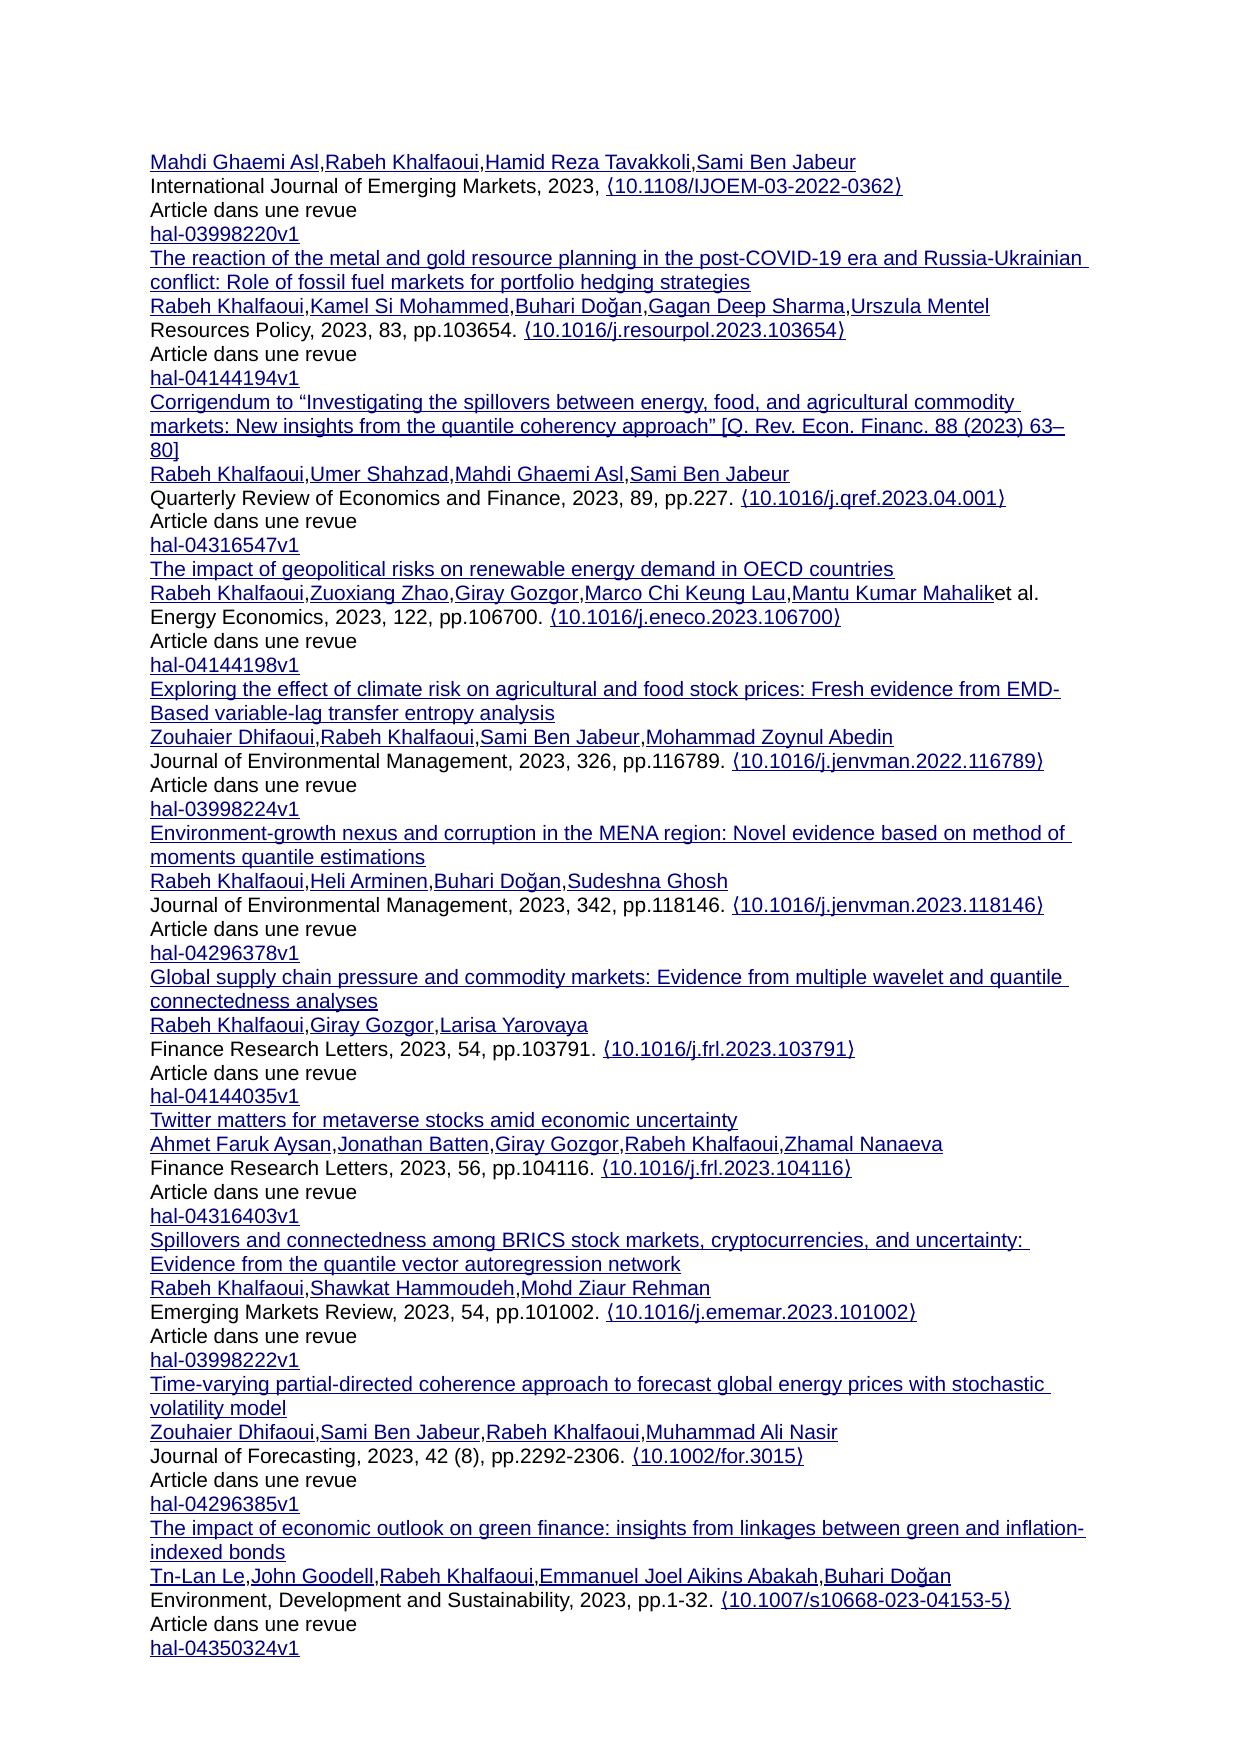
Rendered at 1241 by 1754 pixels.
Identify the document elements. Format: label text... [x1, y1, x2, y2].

table_cell Corrigendum to “Investigating the spillovers between energy, food, and agricultural commodity markets: New insights from the quantile coherency approach” [Q. Rev. Econ. Financ. 88 (2023) 63–80] Rabeh Khalfaoui,Umer Shahzad,Mahdi Ghaemi Asl,Sami Ben Jabeur Quarterly Review of Economics and Finance, 2023, 89, pp.227. ⟨10.1016/j.qref.2023.04.001⟩ Article dans une revue hal-04316547v1 [150, 390, 1090, 557]
table_cell The impact of geopolitical risks on renewable energy demand in OECD countries Rabeh Khalfaoui,Zuoxiang Zhao,Giray Gozgor,Marco Chi Keung Lau,Mantu Kumar Mahaliket al. Energy Economics, 2023, 122, pp.106700. ⟨10.1016/j.eneco.2023.106700⟩ Article dans une revue hal-04144198v1 [150, 557, 1090, 677]
table_cell Twitter matters for metaverse stocks amid economic uncertainty Ahmet Faruk Aysan,Jonathan Batten,Giray Gozgor,Rabeh Khalfaoui,Zhamal Nanaeva Finance Research Letters, 2023, 56, pp.104116. ⟨10.1016/j.frl.2023.104116⟩ Article dans une revue hal-04316403v1 [150, 1108, 1090, 1228]
table_cell Time‐varying partial‐directed coherence approach to forecast global energy prices with stochastic volatility model Zouhaier Dhifaoui,Sami Ben Jabeur,Rabeh Khalfaoui,Muhammad Ali Nasir Journal of Forecasting, 2023, 42 (8), pp.2292-2306. ⟨10.1002/for.3015⟩ Article dans une revue hal-04296385v1 [150, 1372, 1090, 1516]
table_cell Exploring the effect of climate risk on agricultural and food stock prices: Fresh evidence from EMD-Based variable-lag transfer entropy analysis Zouhaier Dhifaoui,Rabeh Khalfaoui,Sami Ben Jabeur,Mohammad Zoynul Abedin Journal of Environmental Management, 2023, 326, pp.116789. ⟨10.1016/j.jenvman.2022.116789⟩ Article dans une revue hal-03998224v1 [150, 677, 1090, 821]
table_cell Global supply chain pressure and commodity markets: Evidence from multiple wavelet and quantile connectedness analyses Rabeh Khalfaoui,Giray Gozgor,Larisa Yarovaya Finance Research Letters, 2023, 54, pp.103791. ⟨10.1016/j.frl.2023.103791⟩ Article dans une revue hal-04144035v1 [150, 965, 1090, 1108]
table_cell Mahdi Ghaemi Asl,Rabeh Khalfaoui,Hamid Reza Tavakkoli,Sami Ben Jabeur International Journal of Emerging Markets, 2023, ⟨10.1108/IJOEM-03-2022-0362⟩ Article dans une revue hal-03998220v1 [150, 150, 1090, 246]
table_cell The impact of economic outlook on green finance: insights from linkages between green and inflation-indexed bonds Tn-Lan Le,John Goodell,Rabeh Khalfaoui,Emmanuel Joel Aikins Abakah,Buhari Doğan Environment, Development and Sustainability, 2023, pp.1-32. ⟨10.1007/s10668-023-04153-5⟩ Article dans une revue hal-04350324v1 [150, 1516, 1090, 1659]
table_cell Environment-growth nexus and corruption in the MENA region: Novel evidence based on method of moments quantile estimations Rabeh Khalfaoui,Heli Arminen,Buhari Doğan,Sudeshna Ghosh Journal of Environmental Management, 2023, 342, pp.118146. ⟨10.1016/j.jenvman.2023.118146⟩ Article dans une revue hal-04296378v1 [150, 821, 1090, 964]
table_cell Spillovers and connectedness among BRICS stock markets, cryptocurrencies, and uncertainty: Evidence from the quantile vector autoregression network Rabeh Khalfaoui,Shawkat Hammoudeh,Mohd Ziaur Rehman Emerging Markets Review, 2023, 54, pp.101002. ⟨10.1016/j.ememar.2023.101002⟩ Article dans une revue hal-03998222v1 [150, 1228, 1090, 1372]
table_cell The reaction of the metal and gold resource planning in the post-COVID-19 era and Russia-Ukrainian conflict: Role of fossil fuel markets for portfolio hedging strategies Rabeh Khalfaoui,Kamel Si Mohammed,Buhari Doğan,Gagan Deep Sharma,Urszula Mentel Resources Policy, 2023, 83, pp.103654. ⟨10.1016/j.resourpol.2023.103654⟩ Article dans une revue hal-04144194v1 [150, 246, 1090, 389]
